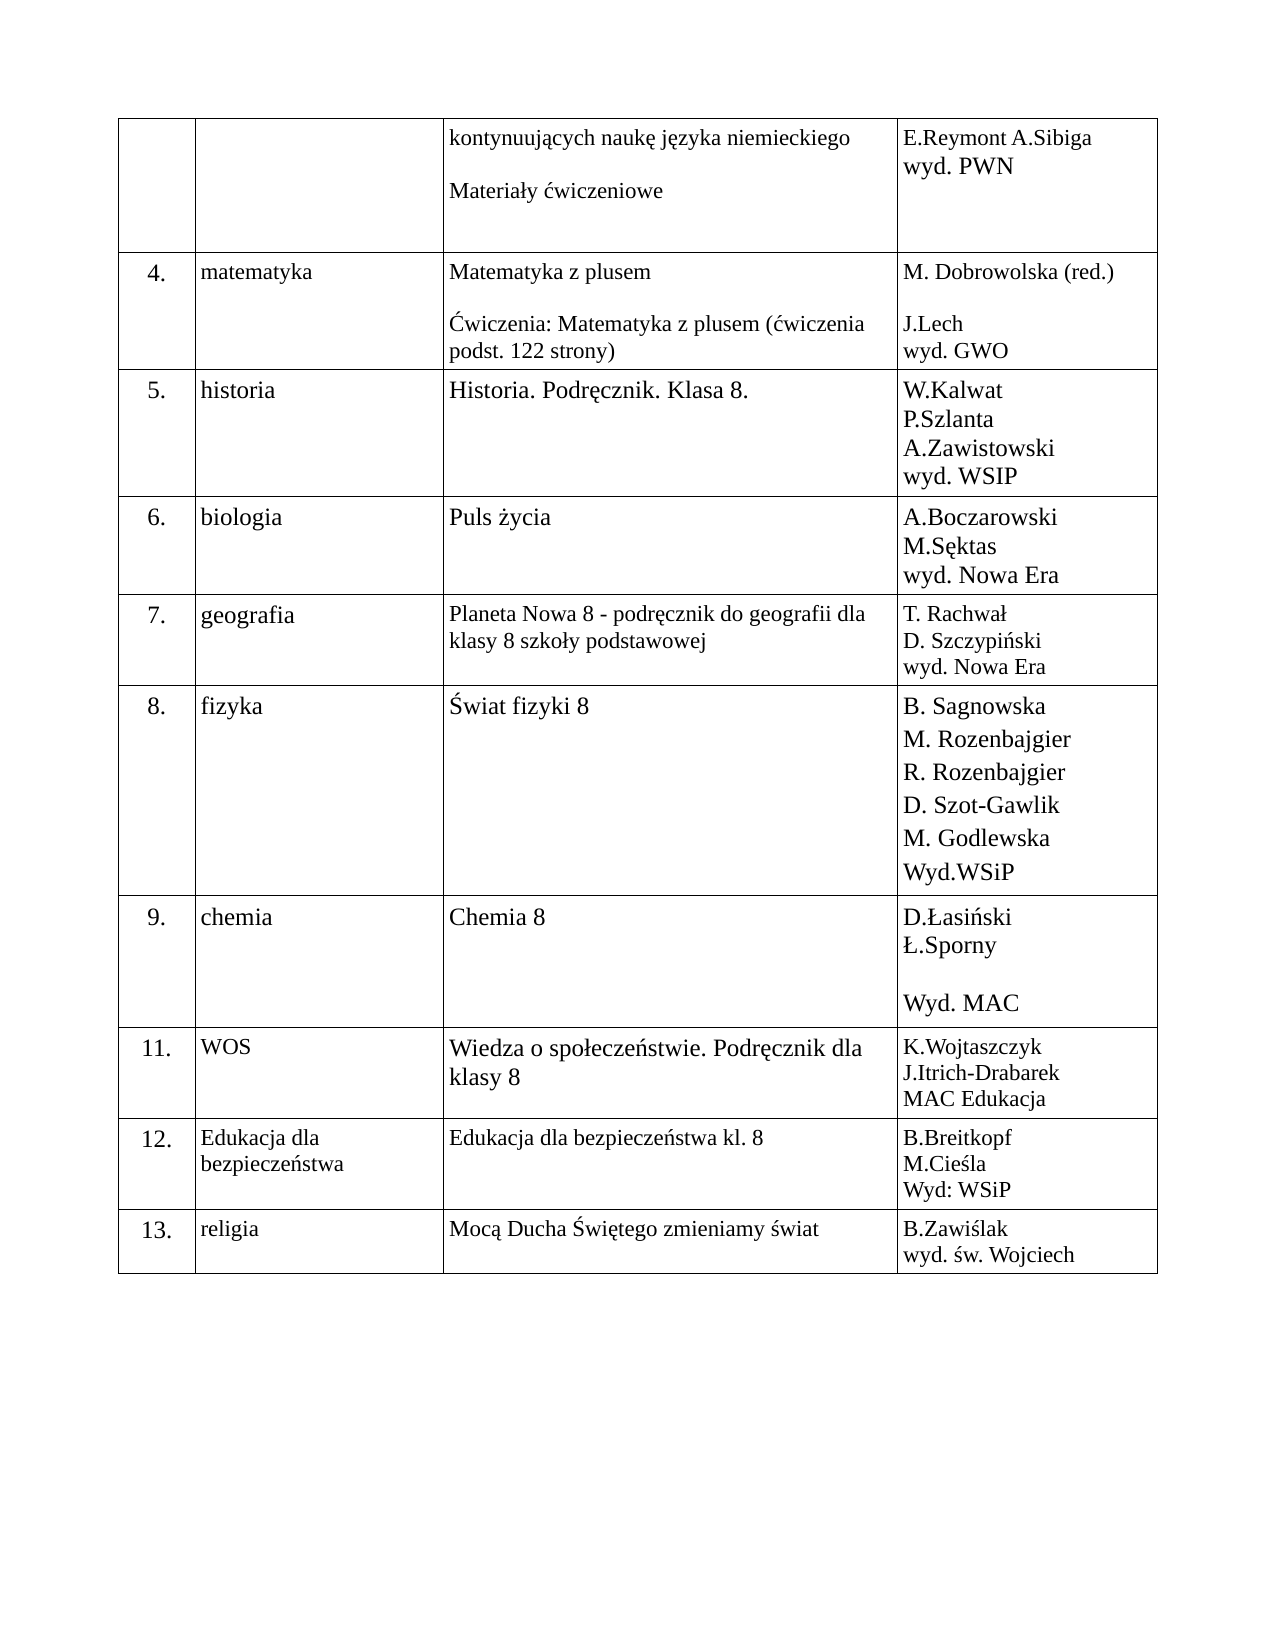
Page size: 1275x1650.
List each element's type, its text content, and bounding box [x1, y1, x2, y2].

table_cell E.Reymont A.Sibiga wyd. PWN [898, 119, 1157, 252]
table_cell 12. [119, 1119, 195, 1209]
table_cell 6. [119, 497, 195, 594]
table_cell [196, 119, 443, 252]
table_cell Puls życia [444, 497, 897, 594]
table_cell biologia [196, 497, 443, 594]
table_cell geografia [196, 595, 443, 685]
table_cell M. Dobrowolska (red.) J.Lech wyd. GWO [898, 253, 1157, 369]
table_cell Edukacja dla bezpieczeństwa kl. 8 [444, 1119, 897, 1209]
table_cell D.Łasiński Ł.Sporny Wyd. MAC [898, 896, 1157, 1027]
table_cell kontynuujących naukę języka niemieckiego Materiały ćwiczeniowe [444, 119, 897, 252]
table_cell Matematyka z plusem Ćwiczenia: Matematyka z plusem (ćwiczenia podst. 122 strony) [444, 253, 897, 369]
table_cell Chemia 8 [444, 896, 897, 1027]
table_cell fizyka [196, 686, 443, 895]
table_cell religia [196, 1210, 443, 1273]
table_cell Mocą Ducha Świętego zmieniamy świat [444, 1210, 897, 1273]
table_cell Edukacja dla bezpieczeństwa [196, 1119, 443, 1209]
table_cell Historia. Podręcznik. Klasa 8. [444, 370, 897, 496]
table_cell K.Wojtaszczyk J.Itrich-Drabarek MAC Edukacja [898, 1028, 1157, 1118]
table_cell [119, 119, 195, 252]
table_cell 13. [119, 1210, 195, 1273]
table_cell chemia [196, 896, 443, 1027]
table_cell 9. [119, 896, 195, 1027]
table_cell Planeta Nowa 8 - podręcznik do geografii dla klasy 8 szkoły podstawowej [444, 595, 897, 685]
table_cell WOS [196, 1028, 443, 1118]
table_cell B. Sagnowska M. Rozenbajgier R. Rozenbajgier D. Szot-Gawlik M. Godlewska Wyd.WSiP [898, 686, 1157, 895]
table_cell A.Boczarowski M.Sęktas wyd. Nowa Era [898, 497, 1157, 594]
table_cell B.Zawiślak wyd. św. Wojciech [898, 1210, 1157, 1273]
table_cell 8. [119, 686, 195, 895]
table_cell B.Breitkopf M.Cieśla Wyd: WSiP [898, 1119, 1157, 1209]
table_cell Świat fizyki 8 [444, 686, 897, 895]
table_cell W.Kalwat P.Szlanta A.Zawistowski wyd. WSIP [898, 370, 1157, 496]
table_cell historia [196, 370, 443, 496]
table_cell Wiedza o społeczeństwie. Podręcznik dla klasy 8 [444, 1028, 897, 1118]
table_cell matematyka [196, 253, 443, 369]
table_cell 7. [119, 595, 195, 685]
table_cell T. Rachwał D. Szczypiński wyd. Nowa Era [898, 595, 1157, 685]
table_cell 11. [119, 1028, 195, 1118]
table_cell 5. [119, 370, 195, 496]
table_cell 4. [119, 253, 195, 369]
